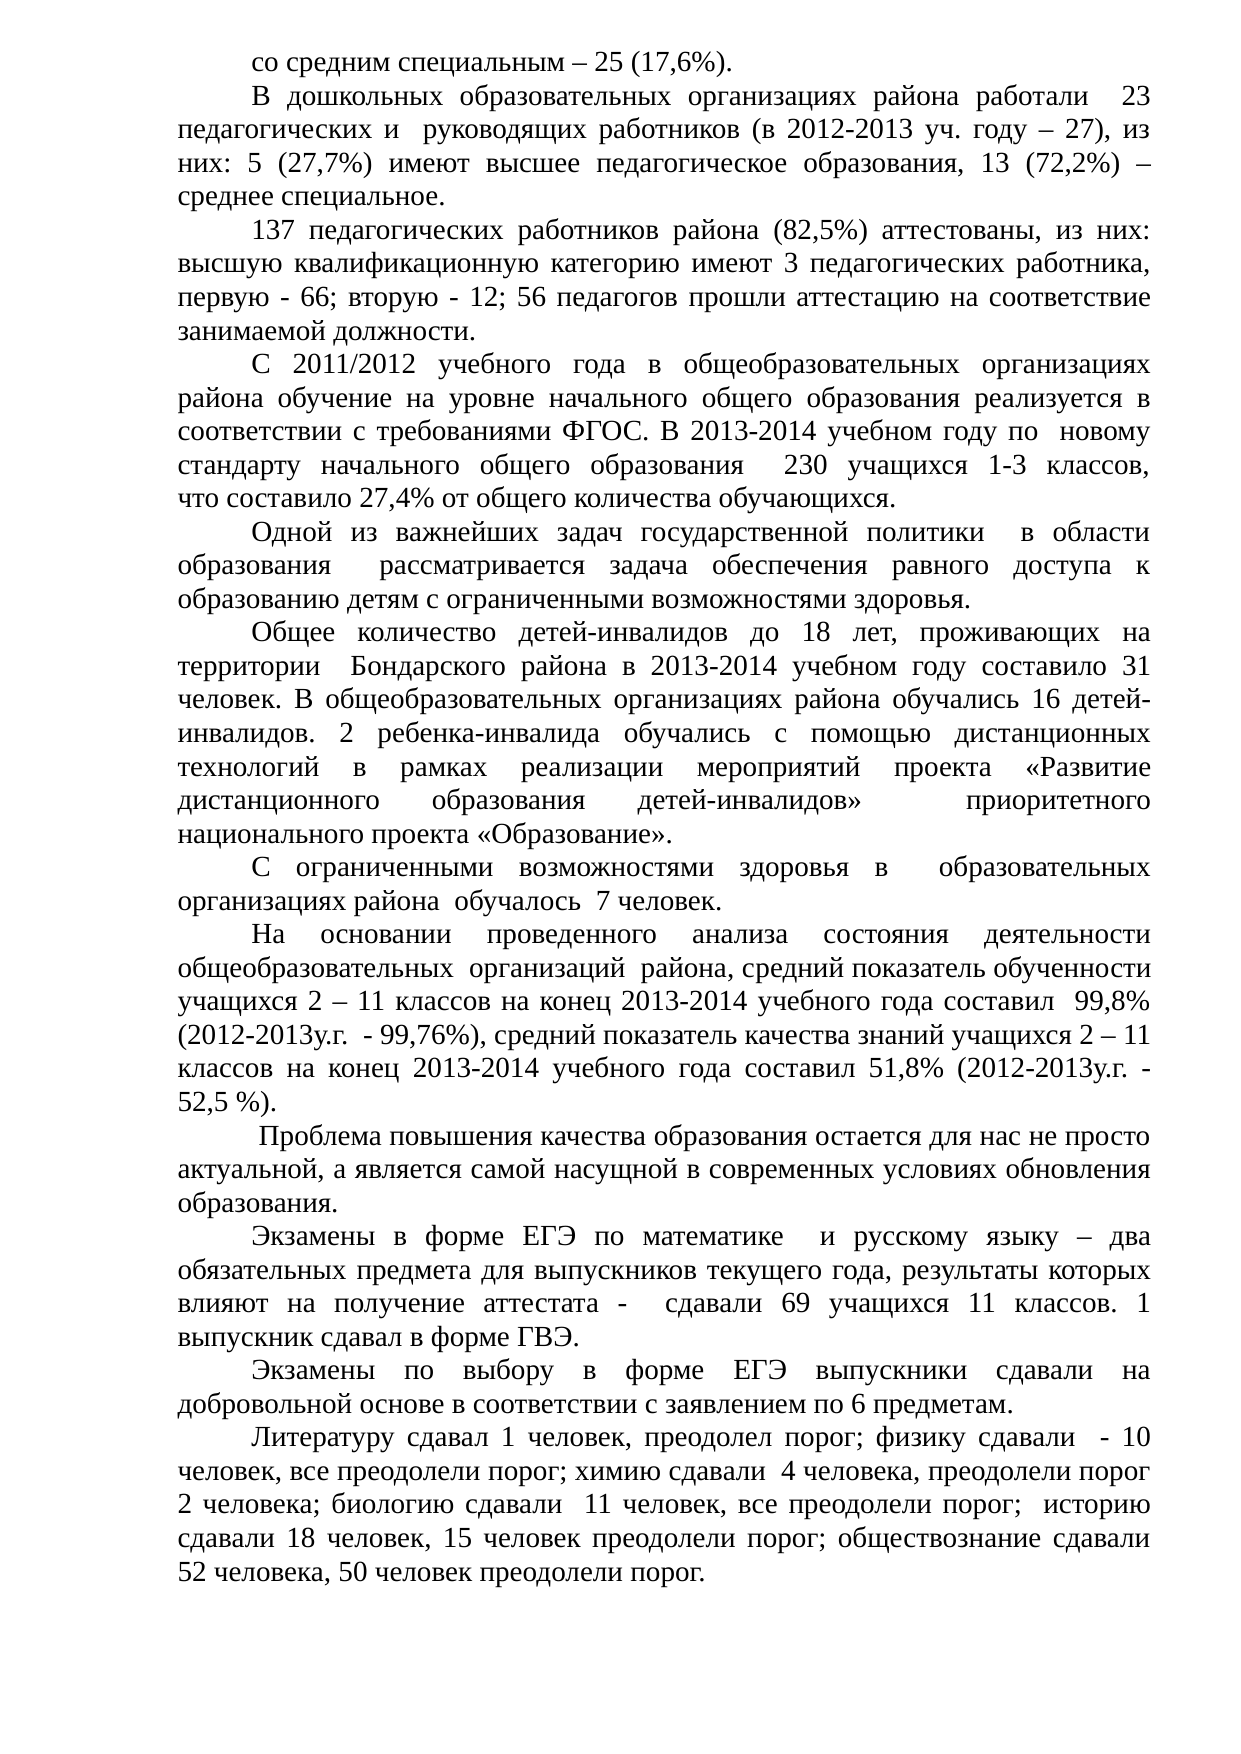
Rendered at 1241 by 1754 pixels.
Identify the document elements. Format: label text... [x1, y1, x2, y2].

text 137 педагогических работников района (82,5%) аттестованы, из них: высшую квалификационную категорию имеют 3 педагогических работника, первую - 66; вторую - 12; 56 педагогов прошли аттестацию на соответствие занимаемой должности. [177, 212, 1152, 346]
text Экзамены в форме ЕГЭ по математике и русскому языку – два обязательных предмета для выпускников текущего года, результаты которых влияют на получение аттестата - сдавали 69 учащихся 11 классов. 1 выпускник сдавал в форме ГВЭ. [177, 1218, 1152, 1352]
text В дошкольных образовательных организациях района работали 23 педагогических и руководящих работников (в 2012-2013 уч. году – 27), из них: 5 (27,7%) имеют высшее педагогическое образования, 13 (72,2%) – среднее специальное. [177, 78, 1152, 212]
text С 2011/2012 учебного года в общеобразовательных организациях района обучение на уровне начального общего образования реализуется в соответствии с требованиями ФГОС. В 2013-2014 учебном году по новому стандарту начального общего образования 230 учащихся 1-3 классов, что составило 27,4% от общего количества обучающихся. [177, 346, 1152, 514]
text со средним специальным – 25 (17,6%). [177, 44, 1152, 78]
text С ограниченными возможностями здоровья в образовательных организациях района обучалось 7 человек. [177, 849, 1152, 916]
text Одной из важнейших задач государственной политики в области образования рассматривается задача обеспечения равного доступа к образованию детям с ограниченными возможностями здоровья. [177, 514, 1152, 614]
text Литературу сдавал 1 человек, преодолел порог; физику сдавали - 10 человек, все преодолели порог; химию сдавали 4 человека, преодолели порог 2 человека; биологию сдавали 11 человек, все преодолели порог; историю сдавали 18 человек, 15 человек преодолели порог; обществознание сдавали 52 человека, 50 человек преодолели порог. [177, 1419, 1152, 1587]
text Общее количество детей-инвалидов до 18 лет, проживающих на территории Бондарского района в 2013-2014 учебном году составило 31 человек. В общеобразовательных организациях района обучались 16 детей-инвалидов. 2 ребенка-инвалида обучались с помощью дистанционных технологий в рамках реализации мероприятий проекта «Развитие дистанционного образования детей-инвалидов» приоритетного национального проекта «Образование». [177, 614, 1152, 849]
text На основании проведенного анализа состояния деятельности общеобразовательных организаций района, средний показатель обученности учащихся 2 – 11 классов на конец 2013-2014 учебного года составил 99,8% (2012-2013у.г. - 99,76%), средний показатель качества знаний учащихся 2 – 11 классов на конец 2013-2014 учебного года составил 51,8% (2012-2013у.г. - 52,5 %). [177, 916, 1152, 1118]
text Проблема повышения качества образования остается для нас не просто актуальной, а является самой насущной в современных условиях обновления образования. [177, 1118, 1152, 1218]
text Экзамены по выбору в форме ЕГЭ выпускники сдавали на добровольной основе в соответствии с заявлением по 6 предметам. [177, 1352, 1152, 1419]
